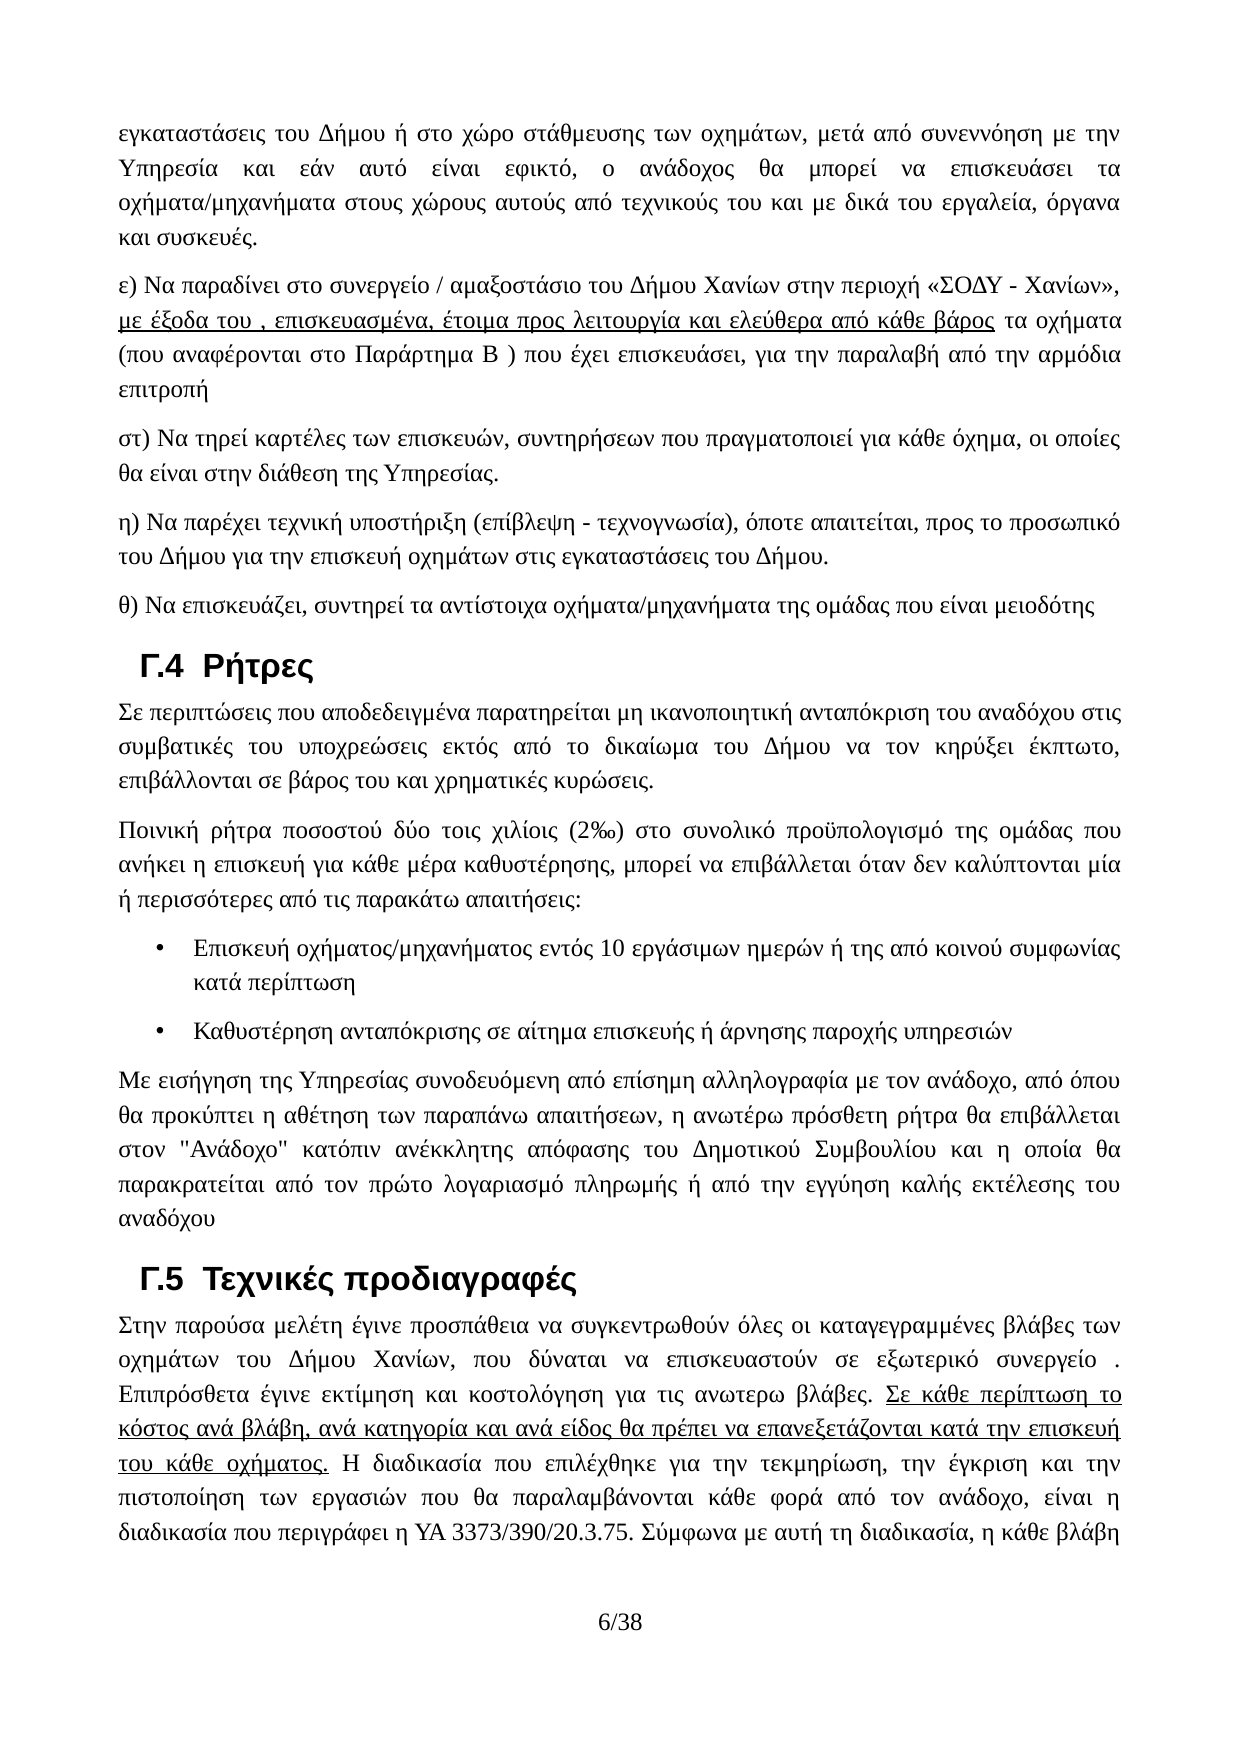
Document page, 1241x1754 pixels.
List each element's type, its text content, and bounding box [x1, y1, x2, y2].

text Σε περιπτώσεις που αποδεδειγμένα παρατηρείται μη ικανοποιητική ανταπόκριση του αναδόχου στις συμβατικές του υποχρεώσεις εκτός από το δικαίωμα του ∆ήμου να τον κηρύξει έκπτωτο, επιβάλλονται σε βάρος του και χρηματικές κυρώσεις. [118, 697, 1122, 794]
text Ποινική ρήτρα ποσοστού δύο τοις χιλίοις (2‰) στο συνολικό προϋπολογισμό της ομάδας που ανήκει η επισκευή για κάθε μέρα καθυστέρησης, μπορεί να επιβάλλεται όταν δεν καλύπτονται μία ή περισσότερες από τις παρακάτω απαιτήσεις: [118, 815, 1122, 912]
subtitle Τεχνικές προδιαγραφές [130, 1258, 1122, 1297]
text η) Να παρέχει τεχνική υποστήριξη (επίβλεψη - τεχνογνωσία), όποτε απαιτείται, προς το προσωπικό του ∆ήμου για την επισκευή οχημάτων στις εγκαταστάσεις του ∆ήμου. [118, 507, 1122, 570]
text στ) Να τηρεί καρτέλες των επισκευών, συντηρήσεων που πραγματοποιεί για κάθε όχημα, οι οποίες θα είναι στην διάθεση της Υπηρεσίας. [118, 423, 1122, 486]
text ε) Να παραδίνει στο συνεργείο / αμαξοστάσιο του ∆ήμου Χανίων στην περιοχή «ΣΟΔΥ - Χανίων», με έξοδα του , επισκευασμένα, έτοιμα προς λειτουργία και ελεύθερα από κάθε βάρος τα οχήματα (που αναφέρονται στο Παράρτημα Β ) που έχει επισκευάσει, για την παραλαβή από την αρμόδια επιτροπή [118, 271, 1122, 403]
subtitle Ρήτρες [130, 646, 1122, 684]
list Επισκευή οχήματος/μηχανήματος εντός 10 εργάσιμων ημερών ή της από κοινού συμφωνίας κατά περίπτωση [156, 933, 1122, 996]
text εγκαταστάσεις του ∆ήμου ή στο χώρο στάθμευσης των οχημάτων, μετά από συνεννόηση με την Υπηρεσία και εάν αυτό είναι εφικτό, ο ανάδοχος θα μπορεί να επισκευάσει τα οχήματα/μηχανήματα στους χώρους αυτούς από τεχνικούς του και με δικά του εργαλεία, όργανα και συσκευές. [118, 118, 1122, 250]
list Καθυστέρηση ανταπόκρισης σε αίτημα επισκευής ή άρνησης παροχής υπηρεσιών [156, 1016, 1122, 1045]
text Στην παρούσα μελέτη έγινε προσπάθεια να συγκεντρωθούν όλες οι καταγεγραμμένες βλάβες των οχημάτων του ∆ήμου Χανίων, που δύναται να επισκευαστούν σε εξωτερικό συνεργείο . Επιπρόσθετα έγινε εκτίμηση και κοστολόγηση για τις ανωτερω βλάβες. Σε κάθε περίπτωση το κόστος ανά βλάβη, ανά κατηγορία και ανά είδος θα πρέπει να επανεξετάζονται κατά την επισκευή του κάθε οχήματος. Η διαδικασία που επιλέχθηκε για την τεκμηρίωση, την έγκριση και την πιστοποίηση των εργασιών που θα παραλαμβάνονται κάθε φορά από τον ανάδοχο, είναι η διαδικασία που περιγράφει η ΥΑ 3373/390/20.3.75. Σύμφωνα με αυτή τη διαδικασία, η κάθε βλάβη [118, 1310, 1122, 1545]
text Με εισήγηση της Υπηρεσίας συνοδευόμενη από επίσημη αλληλογραφία με τον ανάδοχο, από όπου θα προκύπτει η αθέτηση των παραπάνω απαιτήσεων, η ανωτέρω πρόσθετη ρήτρα θα επιβάλλεται στον "Ανάδοχο" κατόπιν ανέκκλητης απόφασης του ∆ημοτικού Συμβουλίου και η οποία θα παρακρατείται από τον πρώτο λογαριασμό πληρωμής ή από την εγγύηση καλής εκτέλεσης του αναδόχου [118, 1065, 1122, 1232]
text θ) Να επισκευάζει, συντηρεί τα αντίστοιχα οχήματα/μηχανήματα της ομάδας που είναι μειοδότης [118, 590, 1122, 619]
